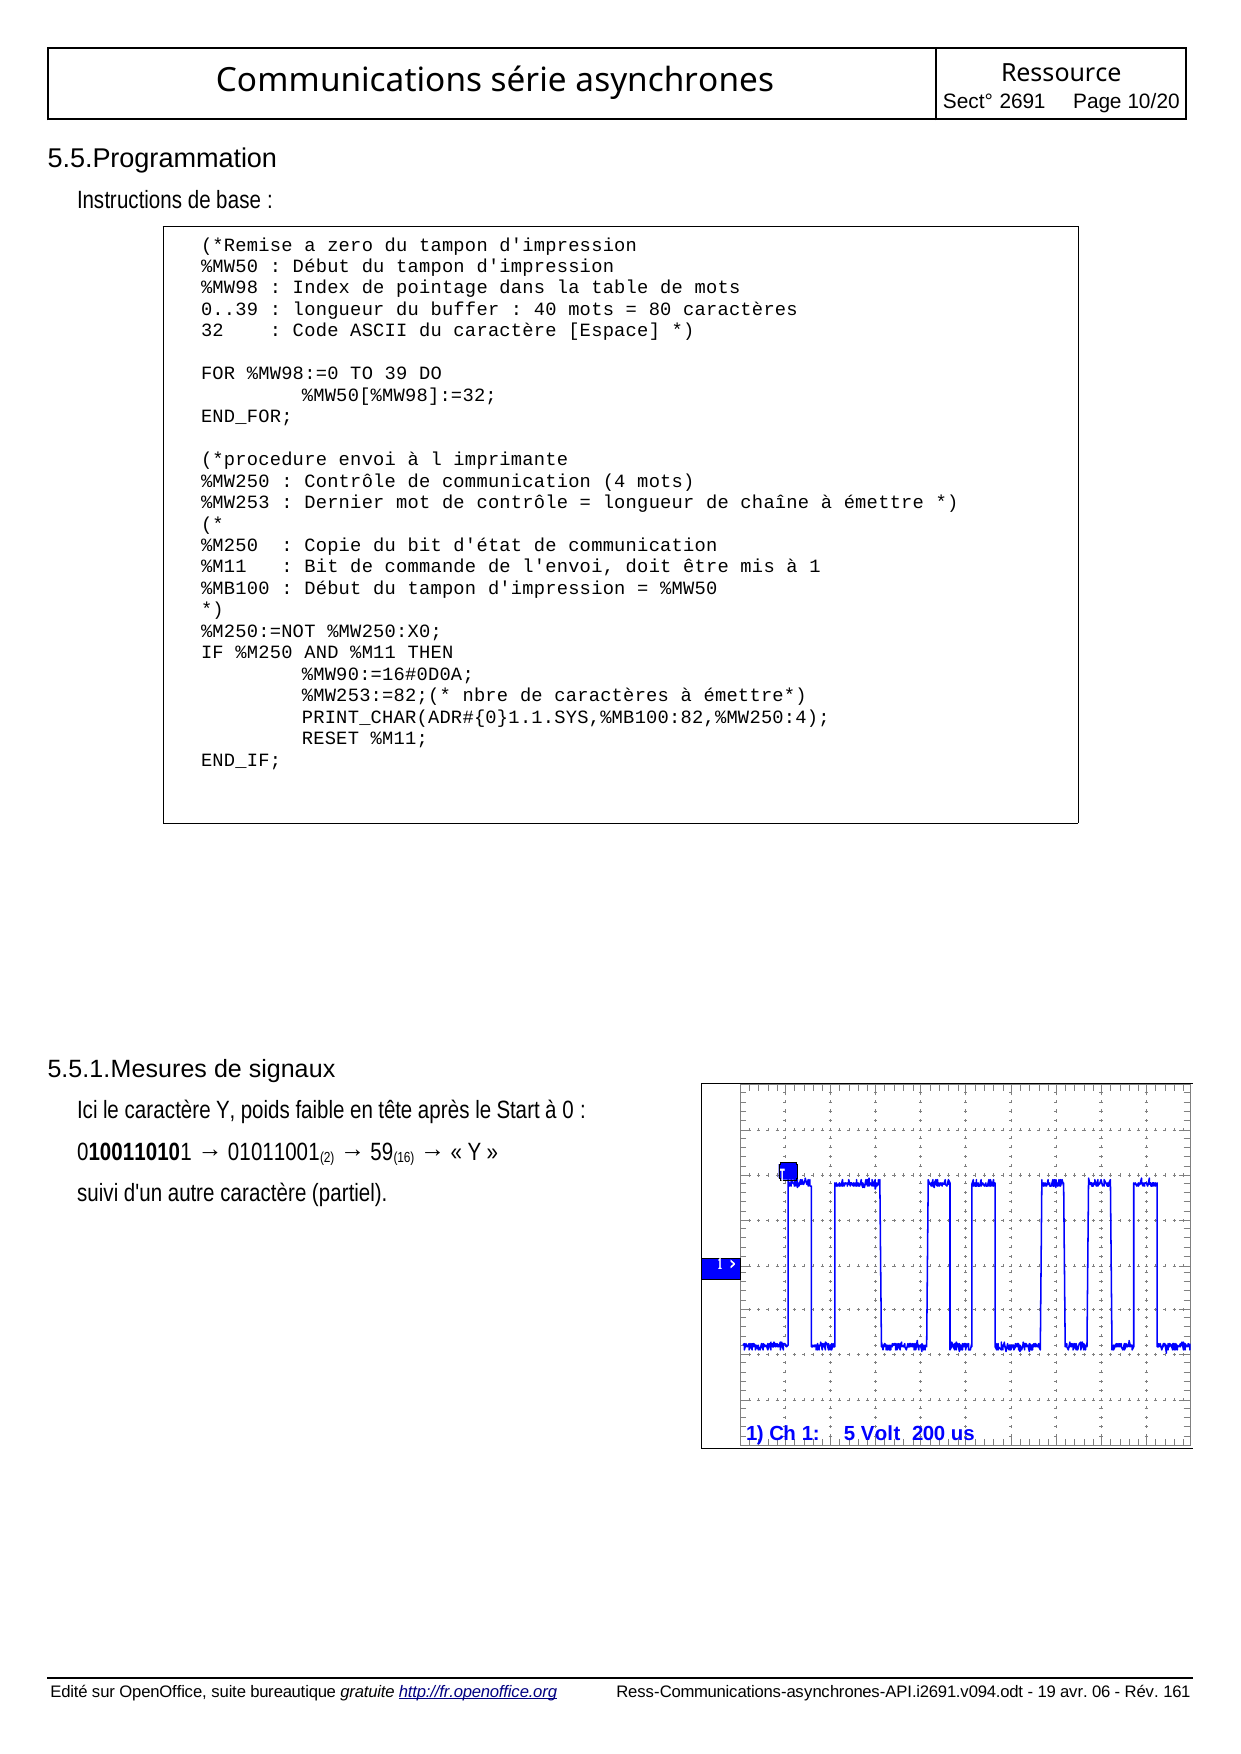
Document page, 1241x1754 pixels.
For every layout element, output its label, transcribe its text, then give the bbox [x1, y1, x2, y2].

text %MW50[%MW98]:=32; [171, 385, 1069, 407]
text suivi d'un autre caractère (partiel). [47, 1178, 701, 1207]
text IF %M250 AND %M11 THEN [171, 643, 1069, 664]
text END_IF; [171, 750, 1069, 771]
text [164, 227, 1078, 823]
text %MW253:=82;(* nbre de caractères à émettre*) [171, 686, 1069, 707]
text RESET %M11; [171, 728, 1069, 750]
text %M250 : Copie du bit d'état de communication [171, 535, 1069, 557]
text %MW250 : Contrôle de communication (4 mots) [171, 471, 1069, 492]
text %MW90:=16#0D0A; [171, 664, 1069, 686]
text Ici le caractère Y, poids faible en tête après le Start à 0 : [47, 1095, 701, 1124]
text PRINT_CHAR(ADR#{0}1.1.SYS,%MB100:82,%MW250:4); [171, 707, 1069, 728]
text Instructions de base : [47, 185, 1193, 214]
text 0..39 : longueur du buffer : 40 mots = 80 caractères [171, 299, 1069, 321]
text 32 : Code ASCII du caractère [Espace] *) [171, 321, 1069, 342]
subtitle Programmation [47, 143, 1193, 173]
text %MW50 : Début du tampon d'impression [171, 256, 1069, 278]
text (*Remise a zero du tampon d'impression [171, 235, 1069, 256]
text %MW98 : Index de pointage dans la table de mots [171, 278, 1069, 299]
text (*procedure envoi à l imprimante [171, 449, 1069, 471]
text (* [171, 514, 1069, 535]
subtitle Mesures de signaux [47, 1055, 1193, 1083]
text FOR %MW98:=0 TO 39 DO [171, 364, 1069, 385]
text *) [171, 600, 1069, 621]
text END_FOR; [171, 407, 1069, 428]
text %M250:=NOT %MW250:X0; [171, 621, 1069, 643]
text 0100110101 → 01011001(2) → 59(16) → « Y » [47, 1137, 701, 1166]
text %MW253 : Dernier mot de contrôle = longueur de chaîne à émettre *) [171, 492, 1069, 514]
text %M11 : Bit de commande de l'envoi, doit être mis à 1 [171, 557, 1069, 578]
text %MB100 : Début du tampon d'impression = %MW50 [171, 578, 1069, 600]
